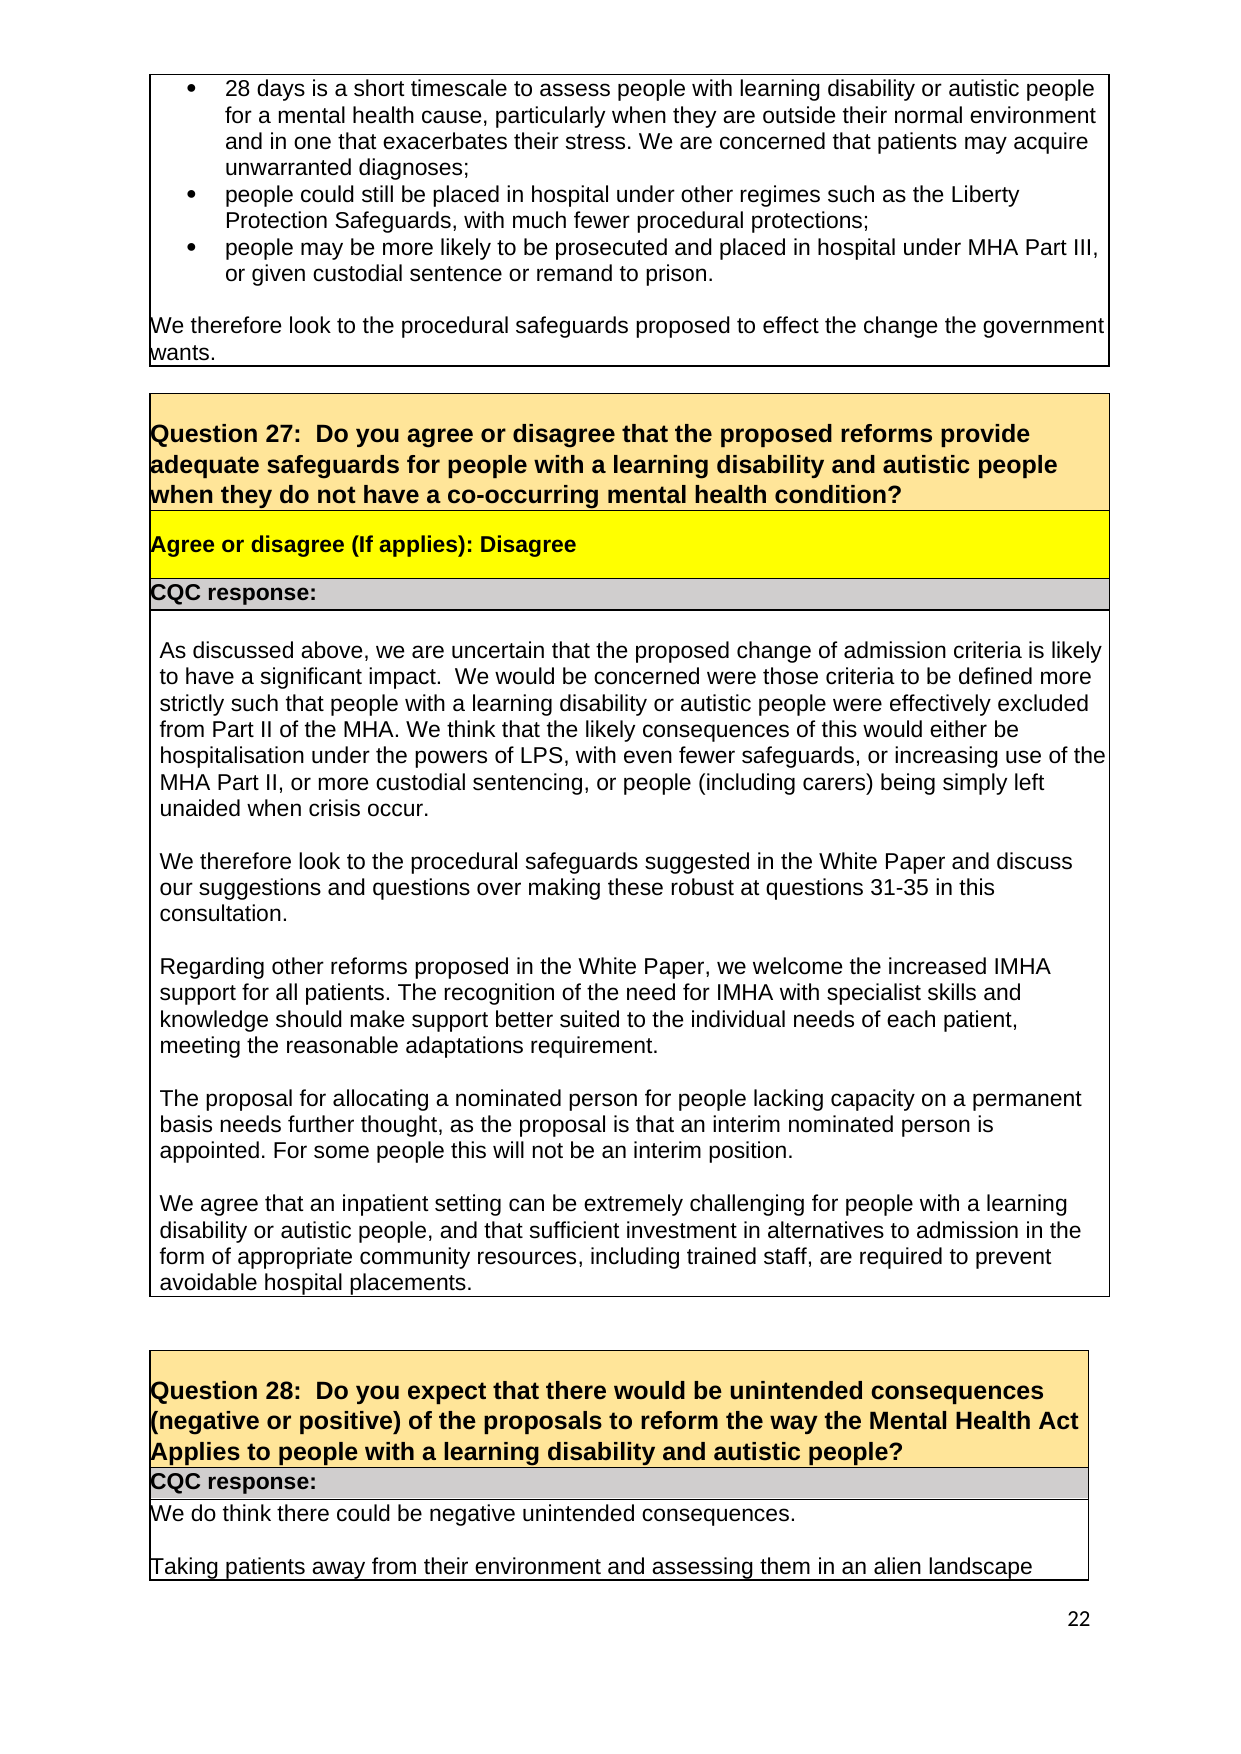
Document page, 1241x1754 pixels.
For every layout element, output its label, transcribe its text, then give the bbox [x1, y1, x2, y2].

table_cell Agree or disagree (If applies): Disagree [151, 511, 1109, 578]
table_header Question 27: Do you agree or disagree that the proposed reforms provide adequate safeguards for people with a learning disability and autistic people when they do not have a co-occurring mental health condition? [151, 394, 1109, 510]
table_cell CQC response: [151, 579, 1109, 609]
table_cell CQC response: [151, 1468, 1088, 1498]
table_cell As discussed above, we are uncertain that the proposed change of admission criteria is likely to have a significant impact. We would be concerned were those criteria to be defined more strictly such that people with a learning disability or autistic people were effectively excluded from Part II of the MHA. We think that the likely consequences of this would either be hospitalisation under the powers of LPS, with even fewer safeguards, or increasing use of the MHA Part II, or more custodial sentencing, or people (including carers) being simply left unaided when crisis occur. We therefore look to the procedural safeguards suggested in the White Paper and discuss our suggestions and questions over making these robust at questions 31-35 in this consultation. Regarding other reforms proposed in the White Paper, we welcome the increased IMHA support for all patients. The recognition of the need for IMHA with specialist skills and knowledge should make support better suited to the individual needs of each patient, meeting the reasonable adaptations requirement. The proposal for allocating a nominated person for people lacking capacity on a permanent basis needs further thought, as the proposal is that an interim nominated person is appointed. For some people this will not be an interim position. We agree that an inpatient setting can be extremely challenging for people with a learning disability or autistic people, and that sufficient investment in alternatives to admission in the form of appropriate community resources, including trained staff, are required to prevent avoidable hospital placements. [151, 611, 1109, 1296]
table_header Question 28: Do you expect that there would be unintended consequences (negative or positive) of the proposals to reform the way the Mental Health Act Applies to people with a learning disability and autistic people? [151, 1351, 1088, 1467]
table_cell We do think there could be negative unintended consequences. Taking patients away from their environment and assessing them in an alien landscape [151, 1500, 1088, 1579]
table_cell Learning disability and autism are very different conditions requiring different approaches. However, as they are grouped together in the White Paper, this is reflected in our response. We support the objective to reduce MHA detentions for people with a learning disability and autistic people. However, we are uncertain whether the proposed changes to the detention criteria will meet this aim. We agree that an inpatient setting can be extremely challenging for people with a learning disability or autistic people, and that sufficient investment in alternatives to admission in the form of appropriate community resources, including trained staff, are required to prevent avoidable hospital placements. We agree with the proposal that admission under the MHA should always require demonstration of ‘distressed behaviour’ – meaning abnormally aggressive or seriously irresponsible conduct - for autistic people as well as those with learning disability. We also agree with the principle that such admissions must never occur based on incorrect interpretation of such behaviour as a manifestation of mental disorder where it has some other cause (as per the MHA Code of Practice, para 20.13). However, we are unclear as to whether the proposals would achieve that principled aim. By naming autism alongside learning disability as requiring a behavioural element, the proposals ensure the behavioural element is considered in terms of the nature and degree of these mental disorders that would warrant use of the MHA. But the terms ‘mental health cause’ and ‘mental health condition’ that must be causative of such behaviour are new in law and do not appear to alter the essential definition of ‘mental disorder’ at s.1 of the MHA, which encompasses learning disability and autism. Without definition, these terms could be interpreted very broadly in practice (or may be reinterpreted through legal challenge in ways not anticipated). As such the further practical measures suggested may not be much stronger than the current Code’s guidance. It is unclear, for example, how the law can practically prevent admission of a person (whatever their mental disorder might be) whose crisis stems in part or whole from ‘unmet needs’. We suggest that the way to avoid this is not through legal thresholds, so much as through high quality alternatives to admission, together with community support and appropriate placements. If the proposed criteria do change practice in the way implied in the White Paper, we would be concerned at possible unforeseen consequences: 28 days is a short timescale to assess people with learning disability or autistic people for a mental health cause, particularly when they are outside their normal environment and in one that exacerbates their stress. We are concerned that patients may acquire unwarranted diagnoses; people could still be placed in hospital under other regimes such as the Liberty Protection Safeguards, with much fewer procedural protections; people may be more likely to be prosecuted and placed in hospital under MHA Part III, or given custodial sentence or remand to prison. We therefore look to the procedural safeguards proposed to effect the change the government wants. [151, 75, 1108, 365]
